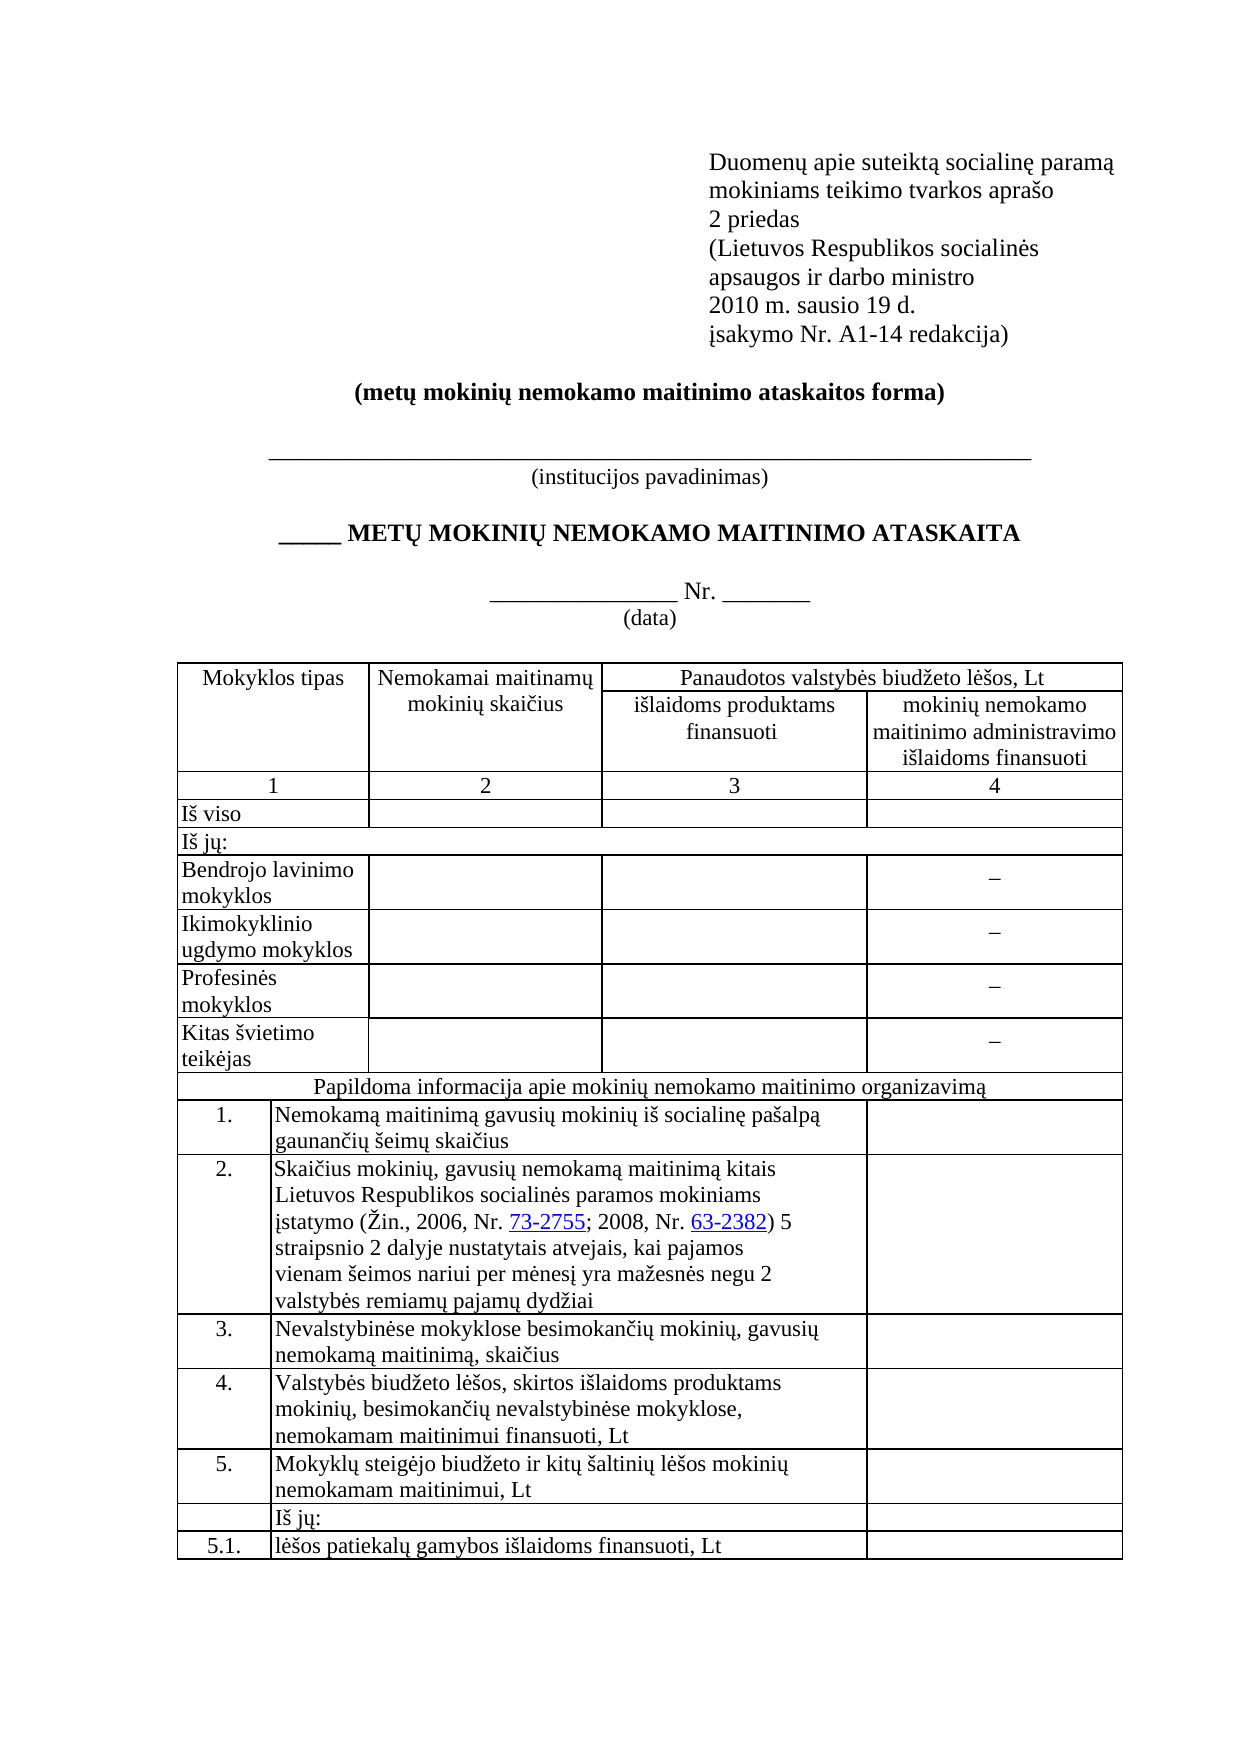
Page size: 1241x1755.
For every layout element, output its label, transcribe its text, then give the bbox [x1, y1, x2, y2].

table_cell 1. [178, 1101, 270, 1153]
table_cell _ [868, 965, 1122, 1017]
table_cell 2. [178, 1155, 270, 1313]
text Duomenų apie suteiktą socialinę paramą [177, 147, 1122, 176]
table_cell [603, 965, 866, 1017]
table_cell Kitas švietimo teikėjas [178, 1018, 368, 1071]
table_cell _ [868, 1019, 1122, 1071]
table_cell [1118, 1532, 1122, 1558]
text _____________________________________________________________ [177, 434, 1122, 463]
table_cell [868, 1315, 1122, 1367]
table_header Mokyklos tipas [178, 664, 368, 771]
table_cell [603, 800, 866, 826]
table_cell 5. [178, 1450, 270, 1502]
table_cell [868, 1369, 1122, 1448]
text _____ METŲ MOKINIŲ NEMOKAMO MAITINIMO ATASKAITA [177, 518, 1122, 547]
table_cell 4. [178, 1369, 270, 1448]
text (metų mokinių nemokamo maitinimo ataskaitos forma) [177, 377, 1122, 406]
text (data) [177, 604, 1122, 631]
table_cell [868, 1450, 1122, 1502]
table_cell [370, 856, 601, 908]
table_cell Iš viso [322, 800, 368, 826]
table_header Nemokamai maitinamų mokinių skaičius [370, 664, 601, 771]
table_cell išlaidoms produktams finansuoti [603, 692, 866, 771]
table_cell [1118, 800, 1122, 826]
text _______________ Nr. _______ [177, 576, 1122, 604]
table_cell Profesinės mokyklos [178, 965, 368, 1017]
text apsaugos ir darbo ministro [177, 262, 1122, 291]
table_cell [603, 856, 866, 908]
table_cell _ [868, 910, 1122, 963]
text (institucijos pavadinimas) [177, 463, 1122, 489]
text 2010 m. sausio 19 d. [177, 291, 1122, 319]
table_cell [868, 1101, 1122, 1153]
table_cell Skaičius mokinių, gavusių nemokamą maitinimą kitais Lietuvos Respublikos socialinės paramos mokiniams įstatymo (Žin., 2006, Nr. 73-2755; 2008, Nr. 63-2382) 5 straipsnio 2 dalyje nustatytais atvejais, kai pajamos vienam šeimos nariui per mėnesį yra mažesnės negu 2 valstybės remiamų pajamų dydžiai [809, 1155, 866, 1313]
text (Lietuvos Respublikos socialinės [177, 233, 1122, 262]
table_cell [370, 965, 601, 1017]
table_cell [370, 910, 601, 963]
text mokiniams teikimo tvarkos aprašo [177, 176, 1122, 204]
table_cell 3. [178, 1315, 270, 1367]
table_cell 4 [1118, 772, 1122, 798]
table_cell [370, 800, 601, 826]
table_cell [603, 910, 866, 963]
table_cell [1118, 1504, 1122, 1530]
table_cell [603, 1019, 866, 1071]
table_cell [868, 1155, 1122, 1313]
table_cell _ [868, 856, 1122, 908]
text įsakymo Nr. A1-14 redakcija) [177, 319, 1122, 348]
text 2 priedas [177, 204, 1122, 233]
table_cell [369, 1019, 601, 1071]
